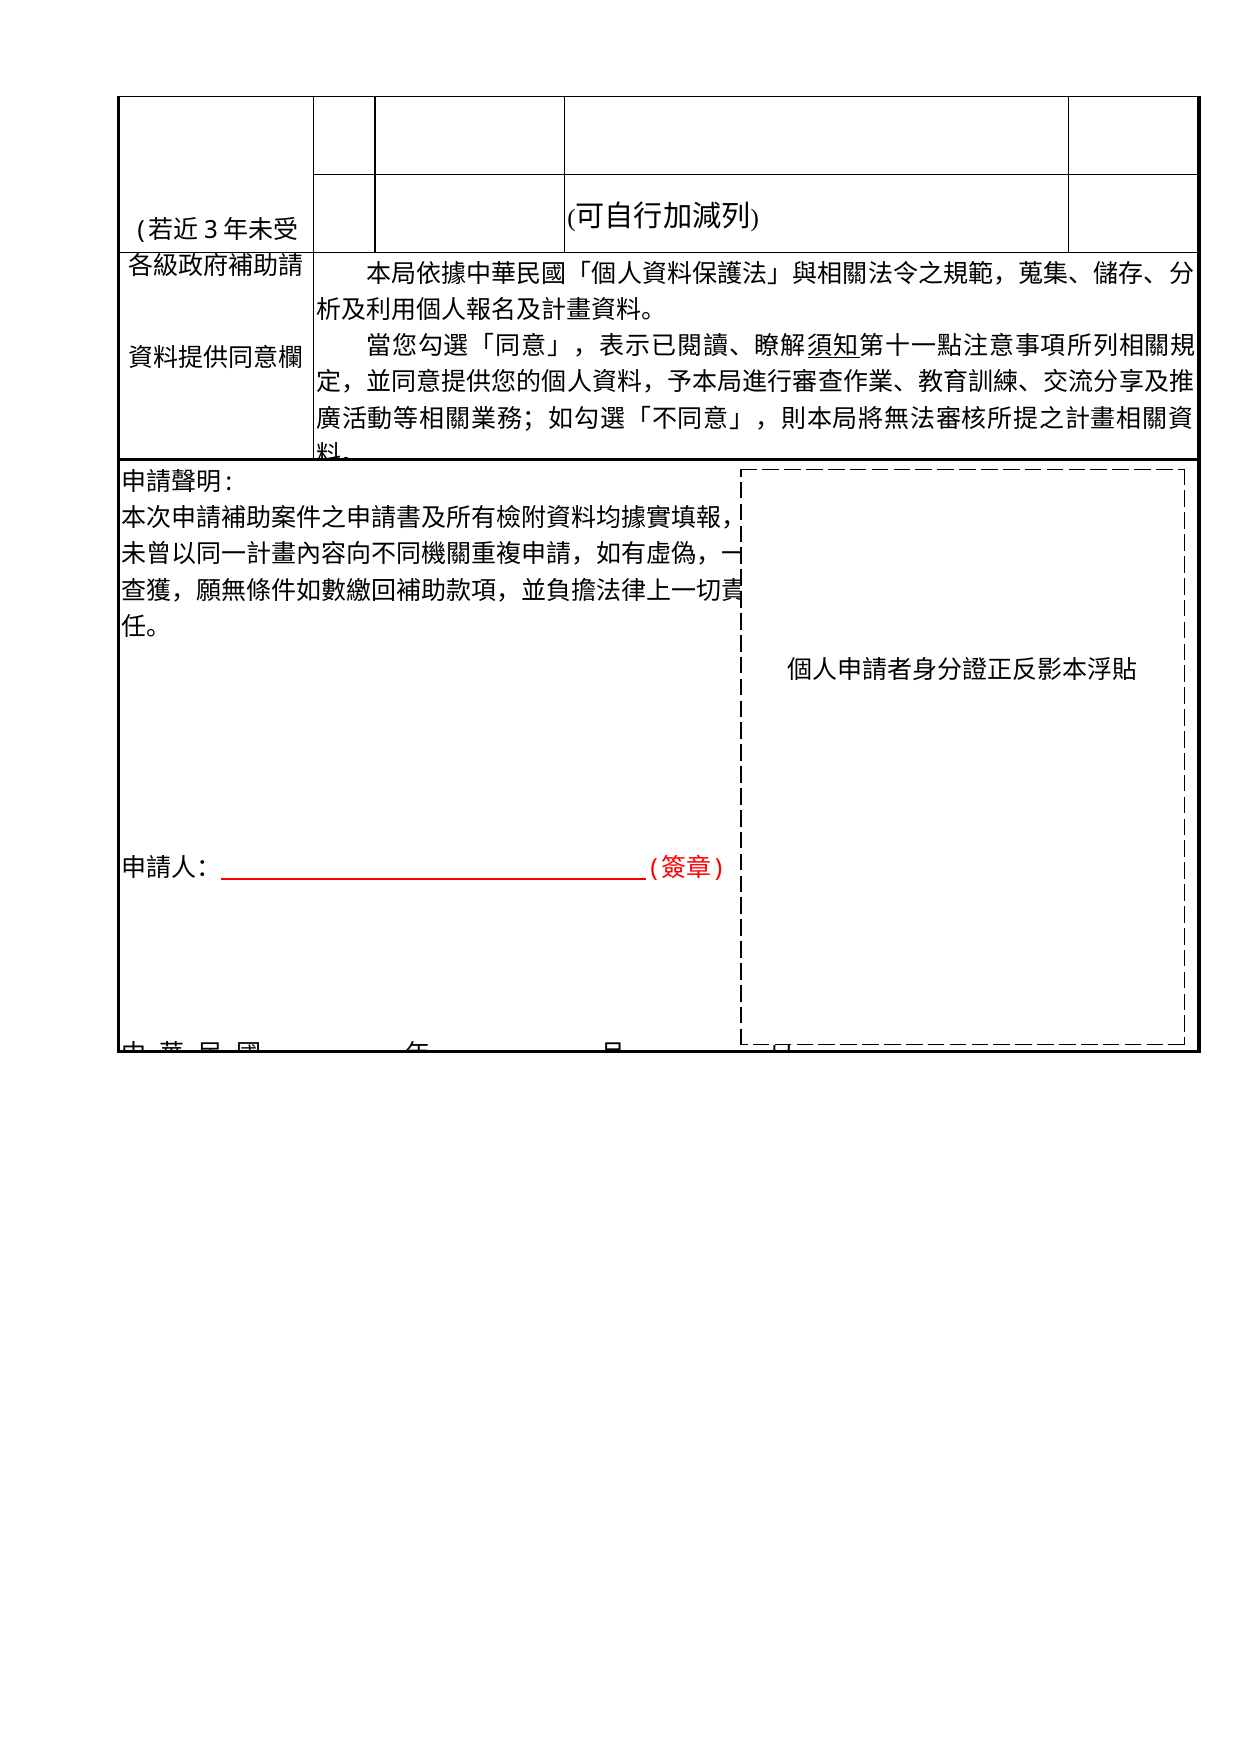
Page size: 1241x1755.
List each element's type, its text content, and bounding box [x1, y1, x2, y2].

table_cell [565, 97, 1068, 174]
table_cell [1069, 97, 1197, 174]
table_cell (可自行加減列) [565, 175, 1068, 252]
table_cell [1069, 175, 1197, 252]
table_cell [314, 97, 374, 174]
table_cell 近3年獲各級 政府獎補助情形(含中央政府及各地方政府補助) (若近3年未受各級政府補助請填「無」，請勿空白) [120, 97, 313, 252]
table_cell 申請聲明: 本次申請補助案件之申請書及所有檢附資料均據實填報，且未曾以同一計畫內容向不同機關重複申請，如有虛偽，一經查獲，願無條件如數繳回補助款項，並負擔法律上一切責任。 申請人： (簽章) 中華民國 年 月 日 [120, 461, 1197, 1050]
table_cell [376, 97, 564, 174]
table_cell [376, 175, 564, 252]
table_cell 本局依據中華民國「個人資料保護法」與相關法令之規範，蒐集、儲存、分析及利用個人報名及計畫資料。 當您勾選「同意」，表示已閱讀、瞭解須知第十一點注意事項所列相關規定，並同意提供您的個人資料，予本局進行審查作業、教育訓練、交流分享及推廣活動等相關業務；如勾選「不同意」，則本局將無法審核所提之計畫相關資料。 □同意 □不同意 (請勾選) [314, 253, 1197, 458]
table_cell 資料提供同意欄 [120, 253, 313, 458]
table_cell [314, 175, 374, 252]
